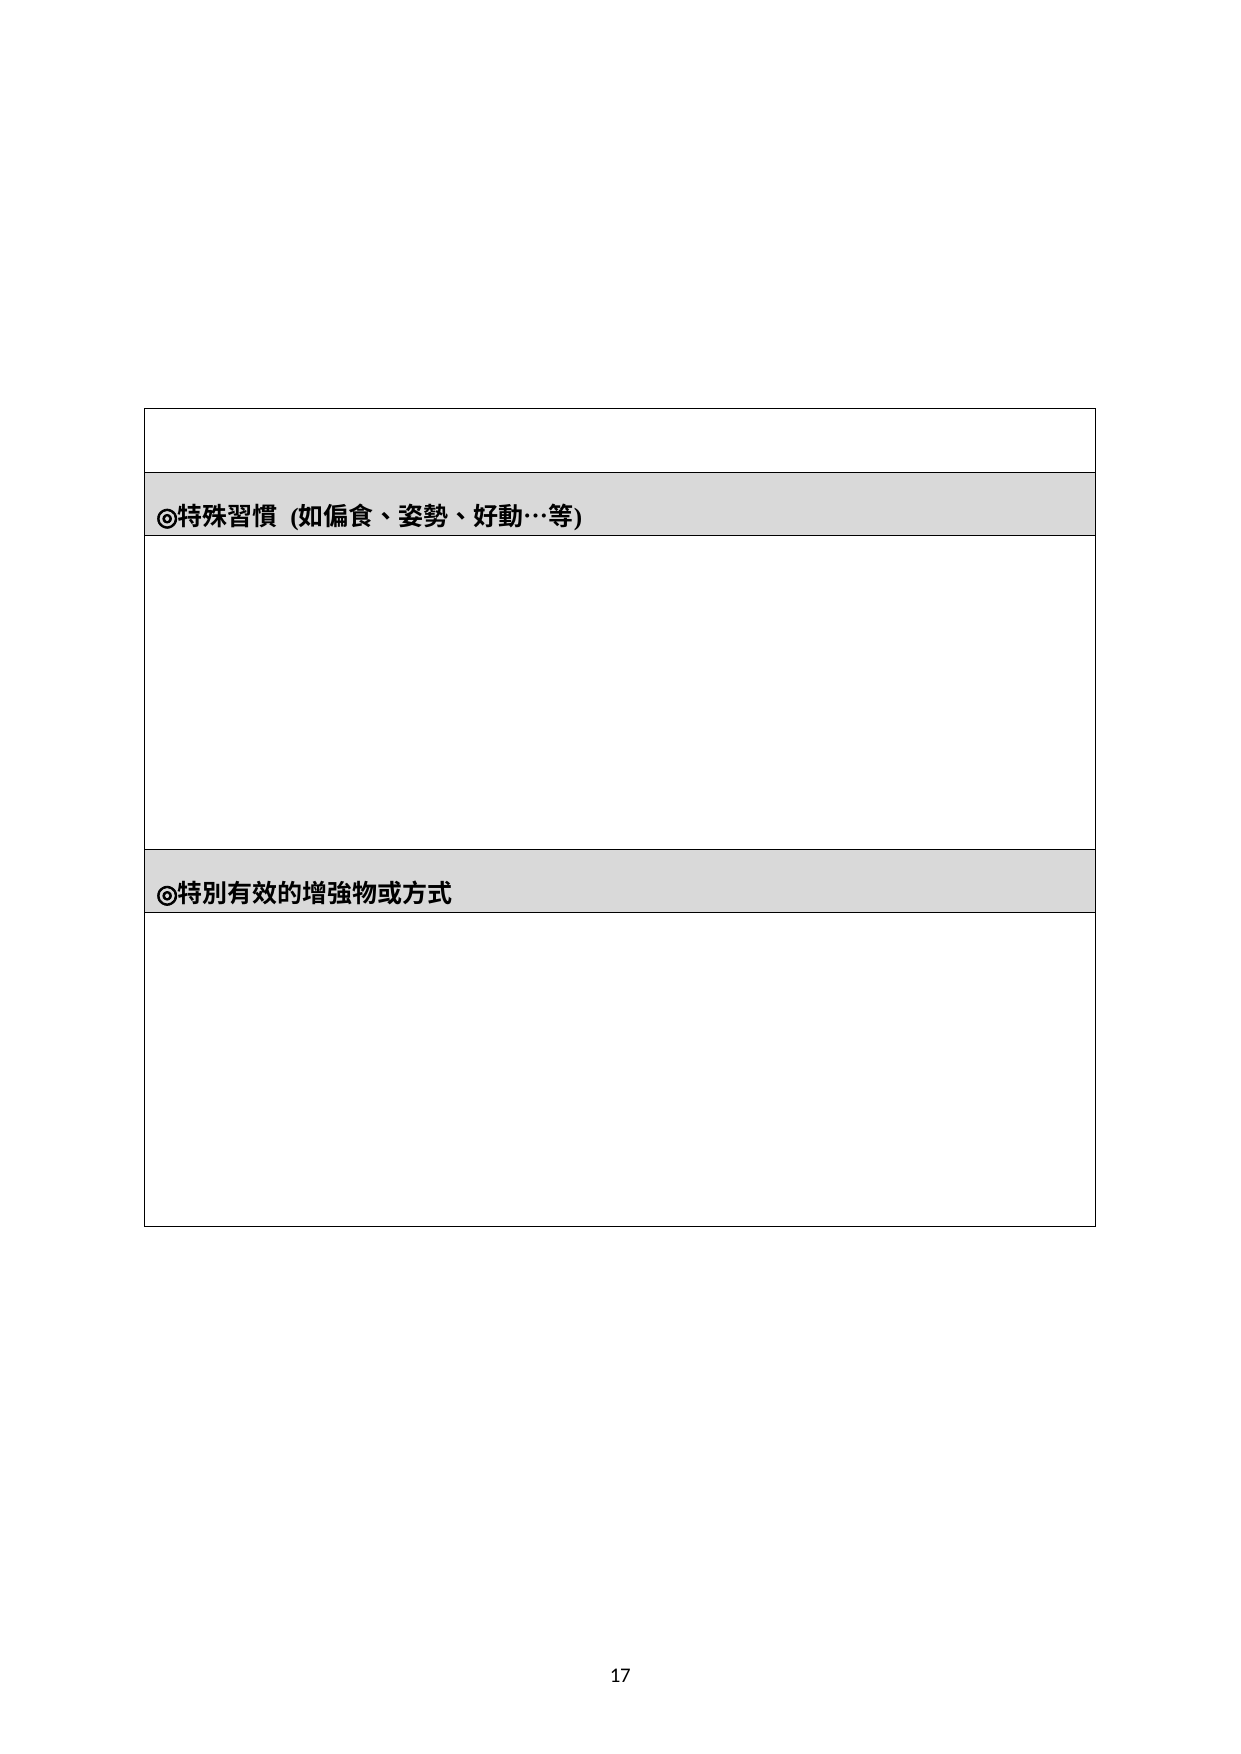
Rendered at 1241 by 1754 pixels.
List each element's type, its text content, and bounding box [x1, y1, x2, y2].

table_cell [145, 409, 1095, 472]
table_cell ◎特殊習慣 (如偏食、姿勢、好動…等) [145, 473, 1095, 535]
table_cell [145, 536, 1095, 849]
table_cell [145, 913, 1095, 1226]
table_cell ◎特別有效的增強物或方式 [145, 850, 1095, 912]
